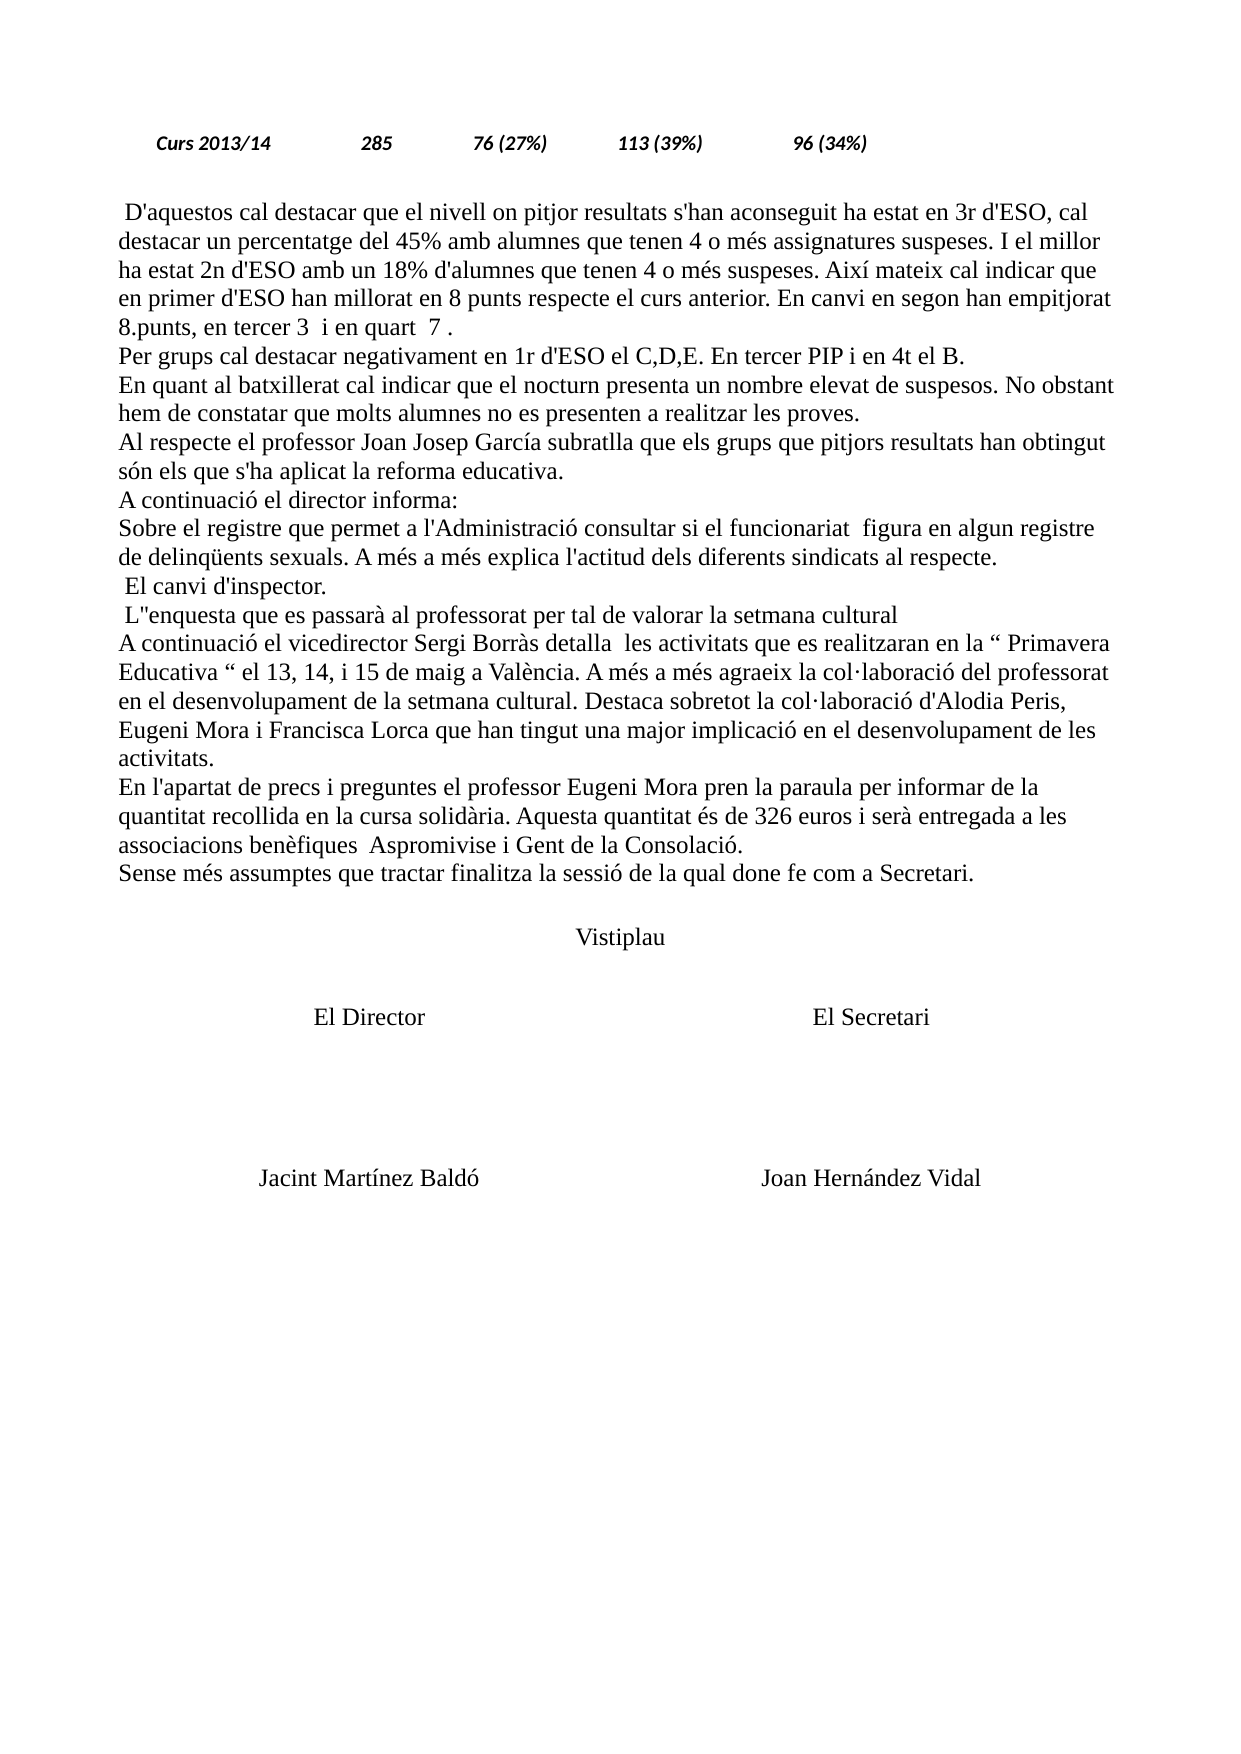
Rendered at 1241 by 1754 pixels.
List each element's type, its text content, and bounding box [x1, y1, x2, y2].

text Al respecte el professor Joan Josep García subratlla que els grups que pitjors resultats han obtingut són els que s'ha aplicat la reforma educativa. [118, 427, 1122, 485]
table_cell Joan Hernández Vidal [620, 1157, 1122, 1197]
table_cell 285 [319, 118, 436, 156]
table_cell 96 (34%) [736, 118, 925, 156]
table_cell [620, 956, 1122, 996]
table_cell El Secretari [620, 996, 1122, 1037]
text D'aquestos cal destacar que el nivell on pitjor resultats s'han aconseguit ha estat en 3r d'ESO, cal destacar un percentatge del 45% amb alumnes que tenen 4 o més assignatures suspeses. I el millor ha estat 2n d'ESO amb un 18% d'alumnes que tenen 4 o més suspeses. Així mateix cal indicar que en primer d'ESO han millorat en 8 punts respecte el curs anterior. En canvi en segon han empitjorat 8.punts, en tercer 3 i en quart 7 . [118, 197, 1122, 341]
text L''enquesta que es passarà al professorat per tal de valorar la setmana cultural [118, 600, 1122, 628]
text Sense més assumptes que tractar finalitza la sessió de la qual done fe com a Secretari. [118, 858, 1122, 887]
table_cell [118, 1077, 620, 1117]
text A continuació el director informa: [118, 485, 1122, 513]
table_cell [118, 1037, 620, 1077]
text El canvi d'inspector. [118, 571, 1122, 600]
table_cell [620, 1117, 1122, 1157]
table_cell 113 (39%) [586, 118, 736, 156]
table_cell Curs 2013/14 [110, 118, 319, 156]
text En quant al batxillerat cal indicar que el nocturn presenta un nombre elevat de suspesos. No obstant hem de constatar que molts alumnes no es presenten a realitzar les proves. [118, 370, 1122, 427]
table_cell [620, 1037, 1122, 1077]
table_cell [620, 1077, 1122, 1117]
table_cell [118, 956, 620, 996]
text A continuació el vicedirector Sergi Borràs detalla les activitats que es realitzaran en la “ Primavera Educativa “ el 13, 14, i 15 de maig a València. A més a més agraeix la col·laboració del professorat en el desenvolupament de la setmana cultural. Destaca sobretot la col·laboració d'Alodia Peris, Eugeni Mora i Francisca Lorca que han tingut una major implicació en el desenvolupament de les activitats. [118, 628, 1122, 772]
table_header Vistiplau [118, 916, 1122, 956]
text Per grups cal destacar negativament en 1r d'ESO el C,D,E. En tercer PIP i en 4t el B. [118, 341, 1122, 370]
text Sobre el registre que permet a l'Administració consultar si el funcionariat figura en algun registre de delinqüents sexuals. A més a més explica l'actitud dels diferents sindicats al respecte. [118, 513, 1122, 571]
table_cell 76 (27%) [436, 118, 586, 156]
table_cell El Director [118, 996, 620, 1037]
table_cell Jacint Martínez Baldó [118, 1157, 620, 1197]
table_cell [118, 1117, 620, 1157]
text En l'apartat de precs i preguntes el professor Eugeni Mora pren la paraula per informar de la quantitat recollida en la cursa solidària. Aquesta quantitat és de 326 euros i serà entregada a les associacions benèfiques Aspromivise i Gent de la Consolació. [118, 772, 1122, 858]
